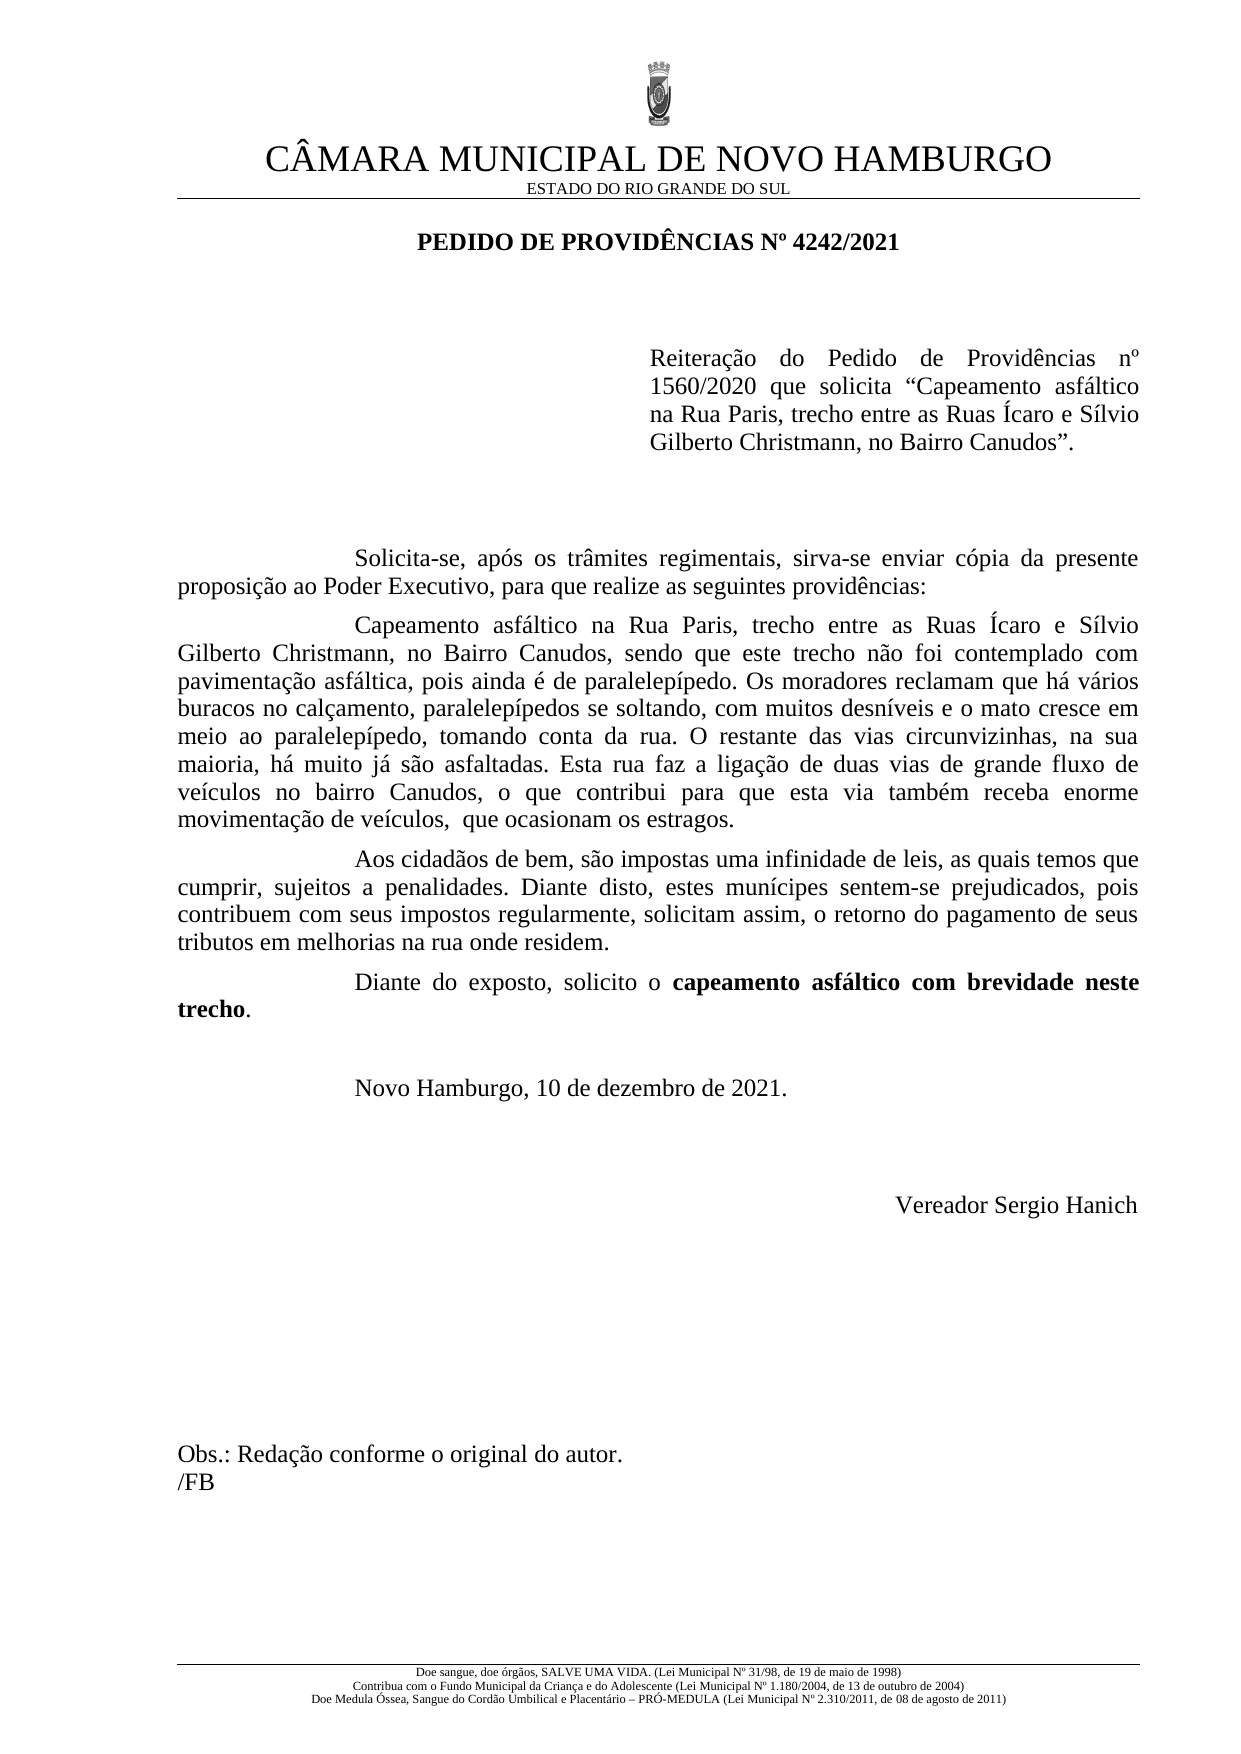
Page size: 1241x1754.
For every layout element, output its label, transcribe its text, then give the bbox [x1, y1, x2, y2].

text Obs.: Redação conforme o original do autor. [177, 1440, 1140, 1468]
text PEDIDO DE PROVIDÊNCIAS Nº 4242/2021 [177, 228, 1140, 256]
text Reiteração do Pedido de Providências nº 1560/2020 que solicita “Capeamento asfáltico na Rua Paris, trecho entre as Ruas Ícaro e Sílvio Gilberto Christmann, no Bairro Canudos”. [649, 344, 1140, 455]
text Aos cidadãos de bem, são impostas uma infinidade de leis, as quais temos que cumprir, sujeitos a penalidades. Diante disto, estes munícipes sentem-se prejudicados, pois contribuem com seus impostos regularmente, solicitam assim, o retorno do pagamento de seus tributos em melhorias na rua onde residem. [177, 845, 1140, 956]
text /FB [177, 1468, 1140, 1496]
text Novo Hamburgo, 10 de dezembro de 2021. [177, 1074, 1140, 1102]
text Diante do exposto, solicito o capeamento asfáltico com brevidade neste trecho. [177, 968, 1140, 1023]
text Capeamento asfáltico na Rua Paris, trecho entre as Ruas Ícaro e Sílvio Gilberto Christmann, no Bairro Canudos, sendo que este trecho não foi contemplado com pavimentação asfáltica, pois ainda é de paralelepípedo. Os moradores reclamam que há vários buracos no calçamento, paralelepípedos se soltando, com muitos desníveis e o mato cresce em meio ao paralelepípedo, tomando conta da rua. O restante das vias circunvizinhas, na sua maioria, há muito já são asfaltadas. Esta rua faz a ligação de duas vias de grande fluxo de veículos no bairro Canudos, o que contribui para que esta via também receba enorme movimentação de veículos, que ocasionam os estragos. [177, 611, 1140, 833]
text Solicita-se, após os trâmites regimentais, sirva-se enviar cópia da presente proposição ao Poder Executivo, para que realize as seguintes providências: [177, 544, 1140, 599]
text Vereador Sergio Hanich [768, 1191, 1140, 1218]
